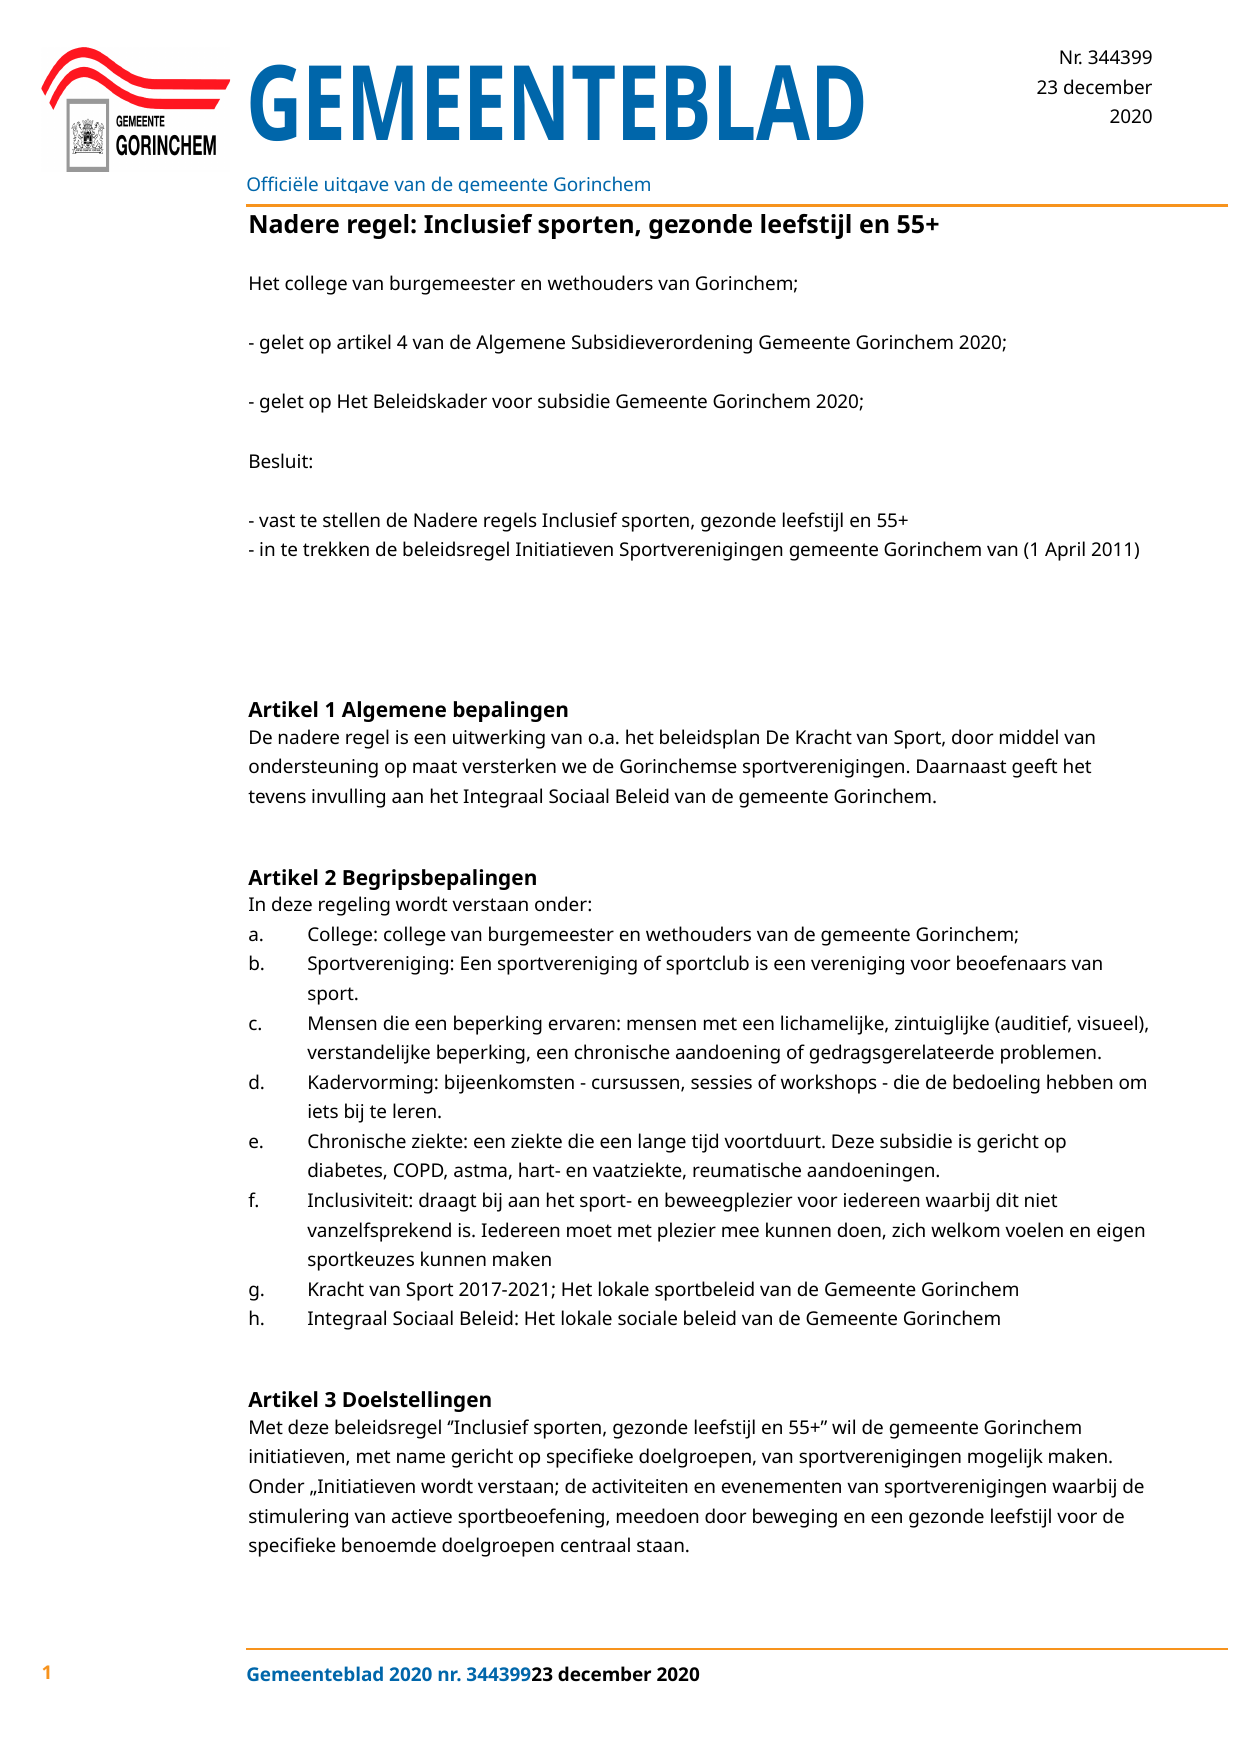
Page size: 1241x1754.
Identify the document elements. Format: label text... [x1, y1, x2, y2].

list Kadervorming: bijeenkomsten - cursussen, sessies of workshops - die de bedoeling hebben om iets bij te leren. [248, 1069, 1152, 1124]
text Besluit: [248, 448, 1152, 473]
list Mensen die een beperking ervaren: mensen met een lichamelijke, zintuiglijke (auditief, visueel), verstandelijke beperking, een chronische aandoening of gedragsgerelateerde problemen. [248, 1010, 1152, 1065]
list Sportvereniging: Een sportvereniging of sportclub is een vereniging voor beoefenaars van sport. [248, 951, 1152, 1006]
list College: college van burgemeester en wethouders van de gemeente Gorinchem; [248, 921, 1152, 947]
list Chronische ziekte: een ziekte die een lange tijd voortduurt. Deze subsidie is gericht op diabetes, COPD, astma, hart- en vaatziekte, reumatische aandoeningen. [248, 1128, 1152, 1183]
text Het college van burgemeester en wethouders van Gorinchem; [248, 270, 1152, 296]
text - vast te stellen de Nadere regels Inclusief sporten, gezonde leefstijl en 55+ [248, 507, 1152, 533]
list Inclusiviteit: draagt bij aan het sport- en beweegplezier voor iedereen waarbij dit niet vanzelfsprekend is. Iedereen moet met plezier mee kunnen doen, zich welkom voelen en eigen sportkeuzes kunnen maken [248, 1187, 1152, 1272]
text In deze regeling wordt verstaan onder: [248, 891, 1152, 917]
text Artikel 3 Doelstellingen [248, 1386, 1152, 1414]
text - in te trekken de beleidsregel Initiatieven Sportverenigingen gemeente Gorinchem van (1 April 2011) [248, 537, 1152, 562]
list Integraal Sociaal Beleid: Het lokale sociale beleid van de Gemeente Gorinchem [248, 1306, 1152, 1331]
picture [41, 47, 231, 172]
list Kracht van Sport 2017-2021; Het lokale sportbeleid van de Gemeente Gorinchem [248, 1276, 1152, 1302]
text Artikel 2 Begripsbepalingen [248, 863, 1152, 891]
text De nadere regel is een uitwerking van o.a. het beleidsplan De Kracht van Sport, door middel van ondersteuning op maat versterken we de Gorinchemse sportverenigingen. Daarnaast geeft het tevens invulling aan het Integraal Sociaal Beleid van de gemeente Gorinchem. [248, 724, 1152, 809]
text Met deze beleidsregel ‘’Inclusief sporten, gezonde leefstijl en 55+’’ wil de gemeente Gorinchem initiatieven, met name gericht op specifieke doelgroepen, van sportverenigingen mogelijk maken. Onder „Initiatieven wordt verstaan; de activiteiten en evenementen van sportverenigingen waarbij de stimulering van actieve sportbeoefening, meedoen door beweging en een gezonde leefstijl voor de specifieke benoemde doelgroepen centraal staan. [248, 1414, 1152, 1558]
text - gelet op Het Beleidskader voor subsidie Gemeente Gorinchem 2020; [248, 389, 1152, 414]
text Nadere regel: Inclusief sporten, gezonde leefstijl en 55+ [248, 207, 1152, 241]
text - gelet op artikel 4 van de Algemene Subsidieverordening Gemeente Gorinchem 2020; [248, 329, 1152, 355]
text Artikel 1 Algemene bepalingen [248, 695, 1152, 724]
